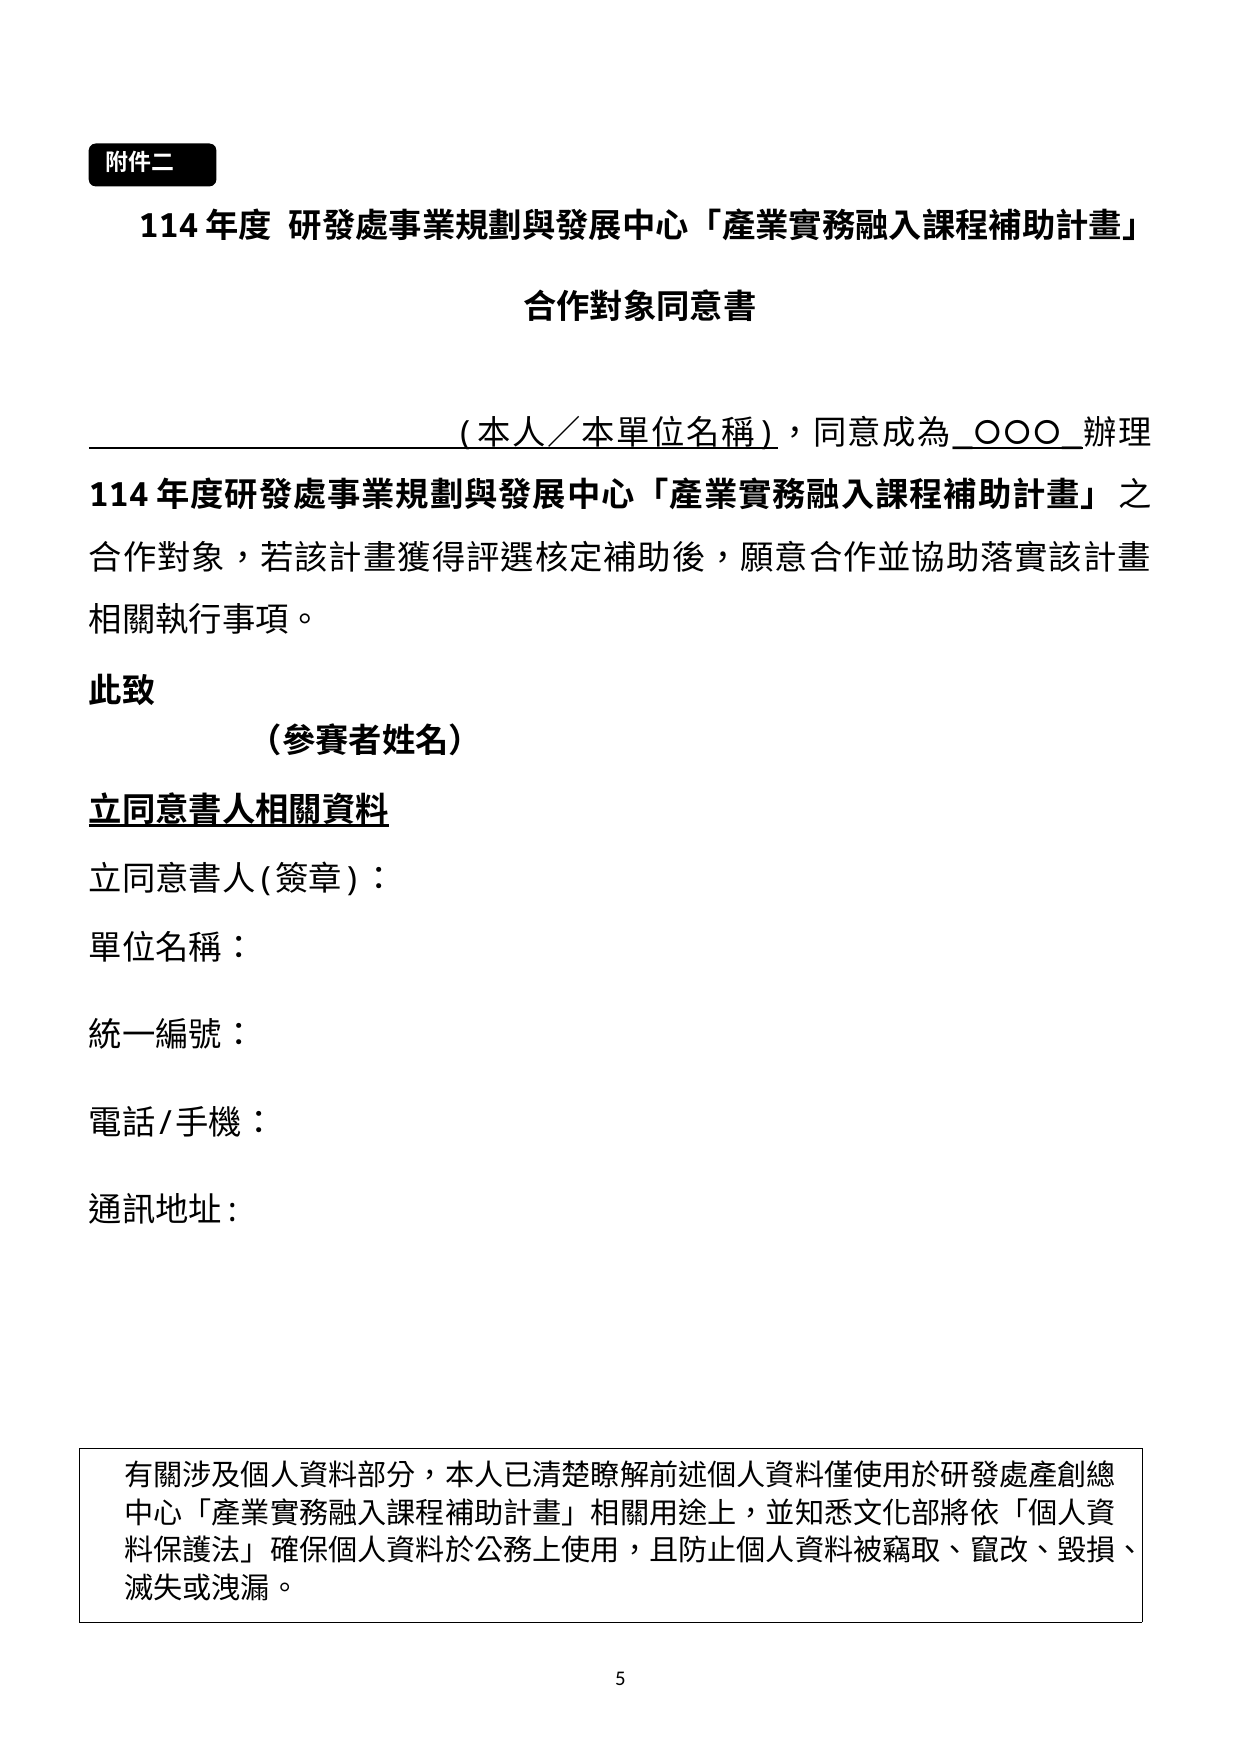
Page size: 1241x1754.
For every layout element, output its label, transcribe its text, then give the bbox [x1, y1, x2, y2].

text (本人／本單位名稱)，同意成為__辦理 114年度研發處事業規劃與發展中心「產業實務融入課程補助計畫」之合作對象，若該計畫獲得評選核定補助後，願意合作並協助落實該計畫相關執行事項。 [89, 394, 1152, 644]
text （參賽者姓名） [89, 713, 1152, 763]
text 114年度 研發處事業規劃與發展中心「產業實務融入課程補助計畫」 [89, 182, 1205, 244]
text 單位名稱： [89, 919, 1152, 969]
text 立同意書人相關資料 [89, 782, 1152, 832]
text 電話/手機： [89, 1094, 1152, 1144]
text 合作對象同意書 [89, 263, 1205, 325]
text 立同意書人(簽章)： [89, 850, 1152, 900]
text 統一編號： [89, 1007, 1152, 1057]
text 此致 [89, 663, 1152, 713]
text 通訊地址: [89, 1182, 1152, 1232]
text 有關涉及個人資料部分，本人已清楚瞭解前述個人資料僅使用於研發處產創總中心「產業實務融入課程補助計畫」相關用途上，並知悉文化部將依「個人資料保護法」確保個人資料於公務上使用，且防止個人資料被竊取、竄改、毀損、滅失或洩漏。 [124, 1456, 1127, 1606]
